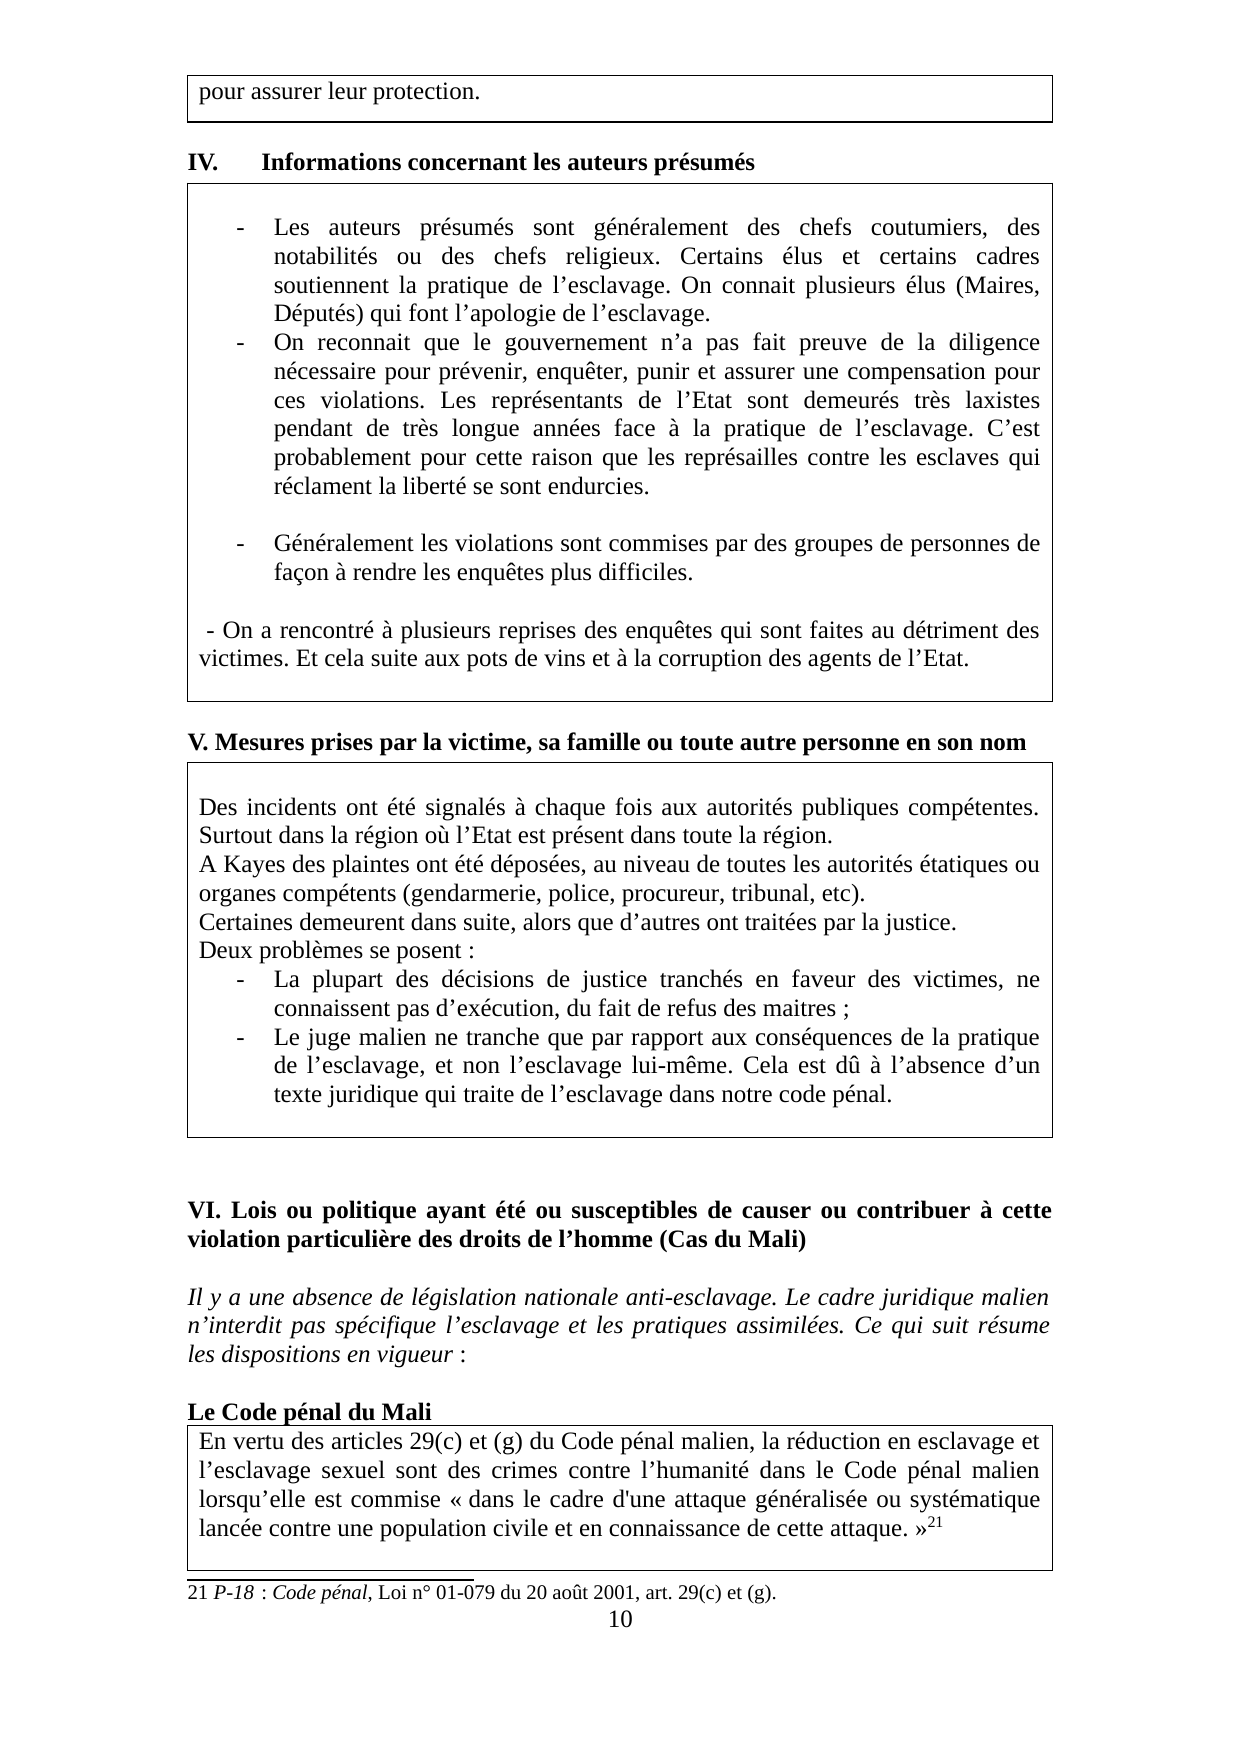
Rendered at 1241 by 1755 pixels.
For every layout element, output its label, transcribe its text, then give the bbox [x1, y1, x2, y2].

text VI. Lois ou politique ayant été ou susceptibles de causer ou contribuer à cette violation particulière des droits de l’homme (Cas du Mali) [187, 1195, 1053, 1253]
table_header Les auteurs présumés sont généralement des chefs coutumiers, des notabilités ou des chefs religieux. Certains élus et certains cadres soutiennent la pratique de l’esclavage. On connait plusieurs élus (Maires, Députés) qui font l’apologie de l’esclavage. On reconnait que le gouvernement n’a pas fait preuve de la diligence nécessaire pour prévenir, enquêter, punir et assurer une compensation pour ces violations. Les représentants de l’Etat sont demeurés très laxistes pendant de très longue années face à la pratique de l’esclavage. C’est probablement pour cette raison que les représailles contre les esclaves qui réclament la liberté se sont endurcies. Généralement les violations sont commises par des groupes de personnes de façon à rendre les enquêtes plus difficiles. - On a rencontré à plusieurs reprises des enquêtes qui sont faites au détriment des victimes. Et cela suite aux pots de vins et à la corruption des agents de l’Etat. [188, 184, 1052, 701]
table_header pour assurer leur protection. [188, 76, 1052, 121]
text Le Code pénal du Mali [187, 1397, 1053, 1425]
table_header En vertu des articles 29(c) et (g) du Code pénal malien, la réduction en esclavage et l’esclavage sexuel sont des crimes contre l’humanité dans le Code pénal malien lorsqu’elle est commise « dans le cadre d'une attaque généralisée ou systématique lancée contre une population civile et en connaissance de cette attaque. » L’esclavage sexuel est également criminalisé comme crime de guerre à l’article 31(i)(19) dans le cadre d’un conflit armé international. Le paragraphe III de la section IX du Code pénal malien traite des infractions de la traite, du gage et de la servitude. Ces crimes semblent néanmoins être limités à certaines situations particulières et il n’y a pas de définition de la mise en gage ni de la servitude. Le travail forcé est criminalisé à l’article 133 du Code pénal du Mali et est punissable d’un emprisonnement de 15 jours à trois mois et d’une amende de 20 000 à 200 000 francs ou de l'une de ces deux peines seulement. Les articles 242 et 243 se lisent comme suit : Article 242 : Quiconque aura conclu une convention ayant pour objet d'aliéner, soit à titre gratuit, soit à titre onéreux, la liberté d'une tierce personne, sera puni de cinq à dix ans de réclusion. L'argent, les marchandises et autres objets de valeur reçus en exécution de la convention ou arrhes d'une convention à intervenir, seront confisqués. Sera puni de la même peine, le fait d'introduire dans la République du Mali des individus destinés à faire l'objet de la convention précitée, ou de faire sortir ou tenter de faire sortir des individus de la République, en vue de ladite convention à contracter à l'étranger. Toutefois, la peine de la réclusion pourra être portée à vingt ans si la personne en ayant fait l'objet, soit à l'intérieur, soit à l'extérieur du Mali, est un enfant au-dessous de quinze ans. Dans les cas prévus au présent article, le tribunal pourra en outre, prononcer l'interdiction des droits prévus à l'article 8 du présent code. L'interdiction de séjour de, un à vingt ans pourra également être prononcée. Article 243 : La mise en gage des personnes, quel qu'en soit le motif, est interdite. Est assimilée à la mise en gage, toute convention, quelle qu'en soit la forme, concomitante au mariage et engageant le sort des enfants à naître de ce mariage. Quiconque aura mis ou reçu une personne en gage sera puni d'un emprisonnement de six mois à deux ans et d'une amende de 20 000 à 100 000 francs. Toutefois, la peine sera de, un à cinq ans d'emprisonnement et de 50 000 à 500 000 francs d'amende si la personne mise en gage est âgée de moins de quinze ans. Sera considéré comme constituant une mise en servitude, et puni comme telle, le fait de mettre en gage une personne lorsqu'il aura pour conséquence d'obliger cette dernière à résider chez un autre individu. L’article 58 du Code pénal malien prévoit également un crime à caractère racial, régionaliste ou religieux : Tout propos, tout acte de nature à établir ou à faire naître une discrimination raciale ou ethnique, tout propos, tout acte ayant pour but de provoquer ou d'entretenir une propagation régionaliste, toute propagation de nouvelles tendant à porter atteinte à l'unité de la nation ou au crédit de l'État, toute manifestation contraire à la liberté de conscience et à la liberté de culte susceptible de dresser les citoyens les uns contre les autres, sera puni d'un emprisonnement de un à cinq ans et facultativement de cinq à dix ans d'interdiction de séjour. [188, 1426, 1052, 1570]
subtitle V. Mesures prises par la victime, sa famille ou toute autre personne en son nom [187, 727, 1053, 756]
subtitle IV. Informations concernant les auteurs présumés [187, 147, 1053, 176]
text Il y a une absence de législation nationale anti-esclavage. Le cadre juridique malien n’interdit pas spécifique l’esclavage et les pratiques assimilées. Ce qui suit résume les dispositions en vigueur : [187, 1282, 1053, 1368]
table_header Des incidents ont été signalés à chaque fois aux autorités publiques compétentes. Surtout dans la région où l’Etat est présent dans toute la région. A Kayes des plaintes ont été déposées, au niveau de toutes les autorités étatiques ou organes compétents (gendarmerie, police, procureur, tribunal, etc). Certaines demeurent dans suite, alors que d’autres ont traitées par la justice. Deux problèmes se posent : La plupart des décisions de justice tranchés en faveur des victimes, ne connaissent pas d’exécution, du fait de refus des maitres ; Le juge malien ne tranche que par rapport aux conséquences de la pratique de l’esclavage, et non l’esclavage lui-même. Cela est dû à l’absence d’un texte juridique qui traite de l’esclavage dans notre code pénal. [188, 763, 1052, 1137]
